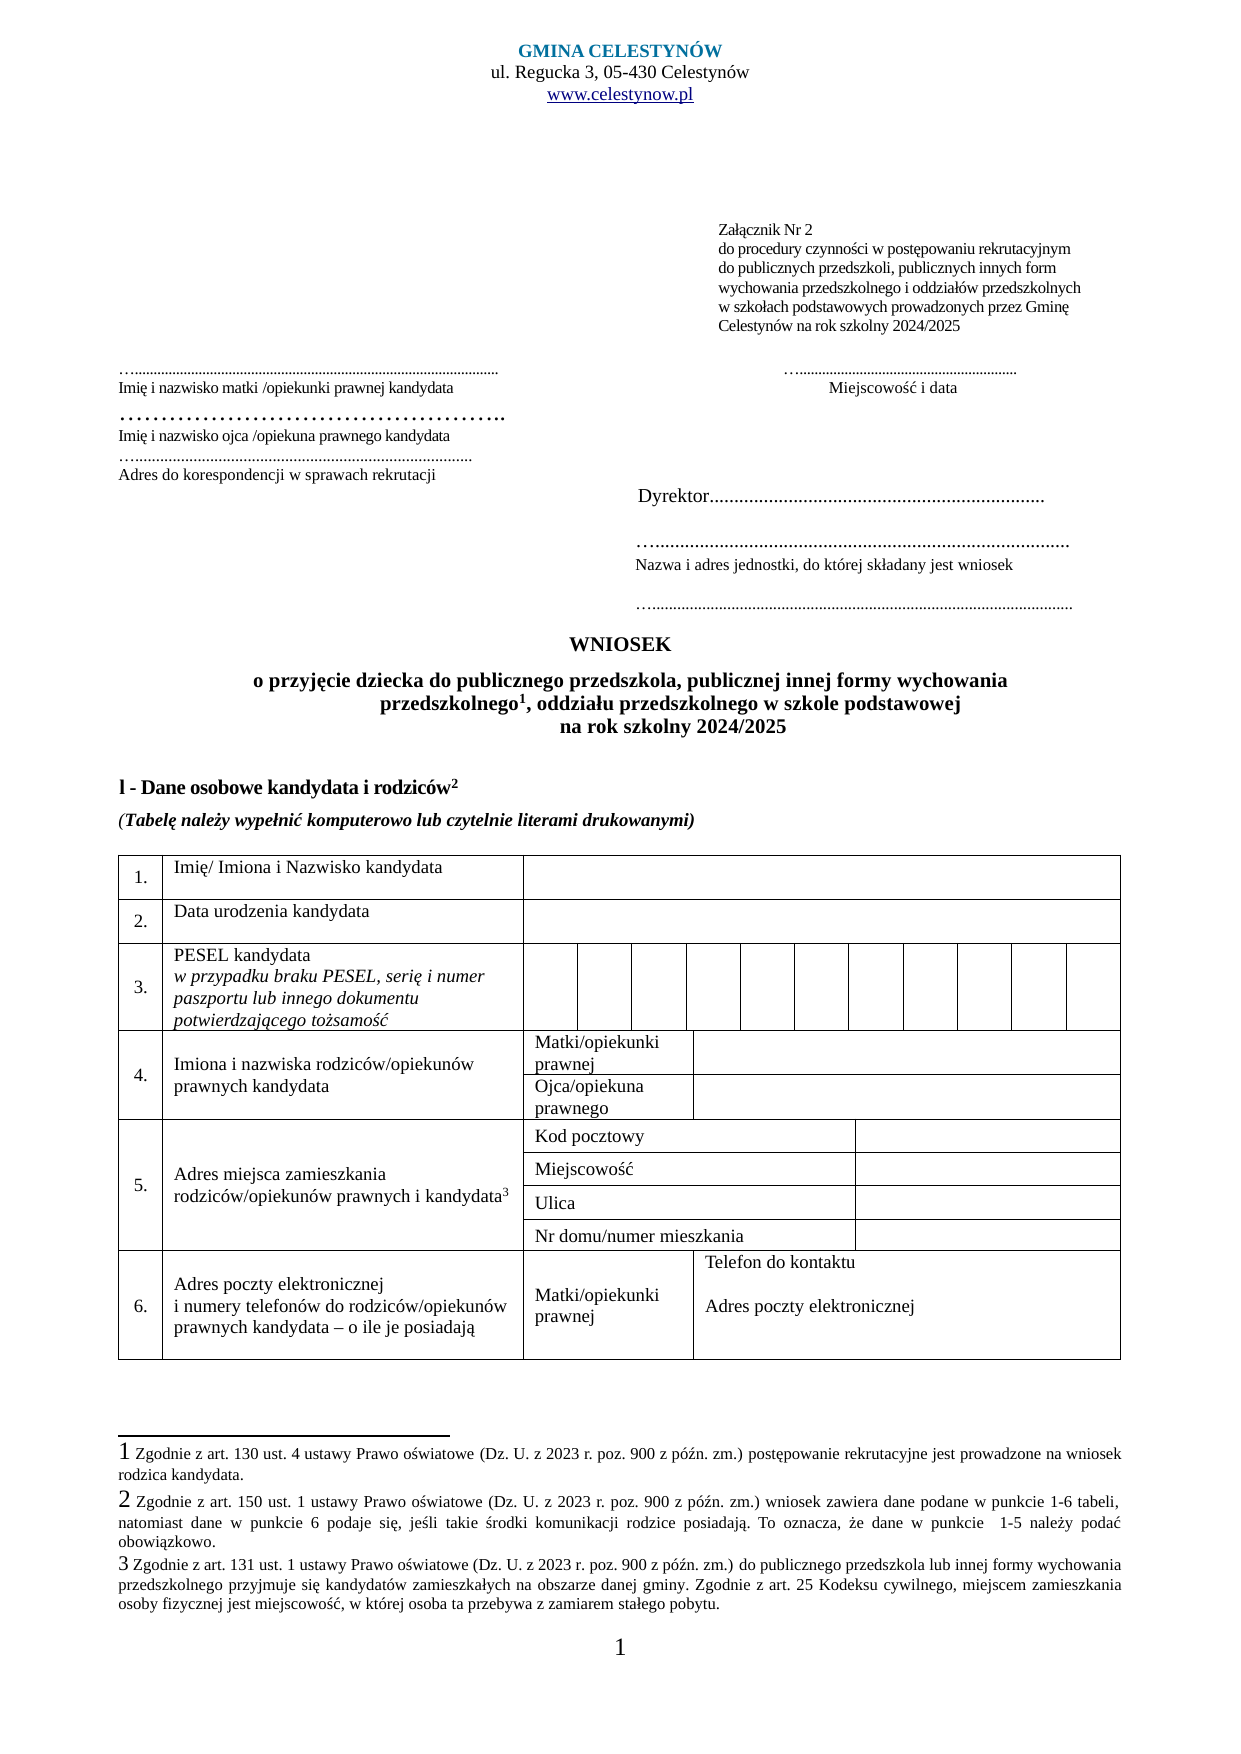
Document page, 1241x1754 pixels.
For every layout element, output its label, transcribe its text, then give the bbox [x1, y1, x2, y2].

table_cell [741, 944, 794, 1030]
table_cell 3. [119, 944, 162, 1030]
table_cell [1012, 944, 1066, 1030]
text Nazwa i adres jednostki, do której składany jest wniosek [118, 552, 1122, 575]
table_cell [687, 944, 740, 1030]
table_cell [856, 1153, 1120, 1185]
text …................................................................................. [118, 445, 1122, 464]
table_cell Ojca/opiekuna prawnego [524, 1075, 693, 1118]
text …..................................................................................................... [118, 594, 1122, 613]
table_cell Imiona i nazwiska rodziców/opiekunów prawnych kandydata [163, 1031, 523, 1118]
table_cell Adres miejsca zamieszkania rodziców/opiekunów prawnych i kandydata [163, 1120, 523, 1250]
table_cell [958, 944, 1011, 1030]
table_cell [632, 944, 686, 1030]
table_cell Telefon do kontaktu Adres poczty elektronicznej [694, 1251, 1120, 1359]
text Zgodnie z art. 130 ust. 4 ustawy Prawo oświatowe (Dz. U. z 2023 r. poz. 900 z późn. zm.) postępowanie rekrutacyjne jest prowadzone na wniosek rodzica kandydata. [118, 1436, 1122, 1484]
table_cell [578, 944, 631, 1030]
table_cell Data urodzenia kandydata [163, 900, 523, 943]
table_header [524, 856, 1120, 899]
text Dyrektor.................................................................... [487, 484, 1122, 506]
text o przyjęcie dziecka do publicznego przedszkola, publicznej innej formy wychowania przedszkolnego, oddziału przedszkolnego w szkole podstawowej na rok szkolny 2024/2025 [184, 669, 1078, 738]
table_cell [856, 1220, 1120, 1250]
text l - Dane osobowe kandydata i rodziców [119, 775, 1122, 799]
table_header 1. [119, 856, 162, 899]
text Adres do korespondencji w sprawach rekrutacji [118, 464, 1122, 484]
text Imię i nazwisko matki /opiekunki prawnej kandydata Miejscowość i data [118, 378, 1122, 397]
text (Tabelę należy wypełnić komputerowo lub czytelnie literami drukowanymi) [118, 799, 1122, 830]
table_cell 4. [119, 1031, 162, 1118]
text Imię i nazwisko ojca /opiekuna prawnego kandydata [118, 426, 1122, 445]
text …................................................................................................. ….......................................................... [118, 359, 1122, 378]
table_cell Matki/opiekunki prawnej [524, 1251, 693, 1359]
table_cell [694, 1031, 1120, 1074]
table_cell [1067, 944, 1120, 1030]
table_cell 6. [119, 1251, 162, 1359]
table_cell [524, 944, 577, 1030]
table_cell 5. [119, 1120, 162, 1250]
table_cell [904, 944, 957, 1030]
text ……………………………………….. [118, 397, 1122, 426]
text Załącznik Nr 2 [643, 220, 1122, 239]
table_cell [694, 1075, 1120, 1118]
text do procedury czynności w postępowaniu rekrutacyjnym do publicznych przedszkoli, publicznych innych form wychowania przedszkolnego i oddziałów przedszkolnych w szkołach podstawowych prowadzonych przez Gminę Celestynów na rok szkolny 2024/2025 [718, 239, 1122, 335]
table_cell [856, 1120, 1120, 1152]
table_cell Adres poczty elektronicznej i numery telefonów do rodziców/opiekunów prawnych kandydata – o ile je posiadają [163, 1251, 523, 1359]
table_cell [524, 900, 1120, 943]
table_cell [849, 944, 903, 1030]
table_cell [856, 1186, 1120, 1219]
text Zgodnie z art. 150 ust. 1 ustawy Prawo oświatowe (Dz. U. z 2023 r. poz. 900 z późn. zm.) wniosek zawiera dane podane w punkcie 1-6 tabeli, natomiast dane w punkcie 6 podaje się, jeśli takie środki komunikacji rodzice posiadają. To oznacza, że dane w punkcie 1-5 należy podać obowiązkowo. [118, 1484, 1122, 1551]
table_cell Miejscowość [524, 1153, 855, 1185]
text WNIOSEK [118, 632, 1122, 656]
table_header Imię/ Imiona i Nazwisko kandydata [163, 856, 523, 899]
table_cell Ulica [524, 1186, 855, 1219]
table_cell PESEL kandydata w przypadku braku PESEL, serię i numer paszportu lub innego dokumentu potwierdzającego tożsamość [163, 944, 523, 1030]
table_cell [795, 944, 848, 1030]
table_cell Kod pocztowy [524, 1120, 855, 1152]
table_cell Nr domu/numer mieszkania [524, 1220, 855, 1250]
table_cell Matki/opiekunki prawnej [524, 1031, 693, 1074]
text ….................................................................................... [118, 529, 1122, 552]
table_cell 2. [119, 900, 162, 943]
